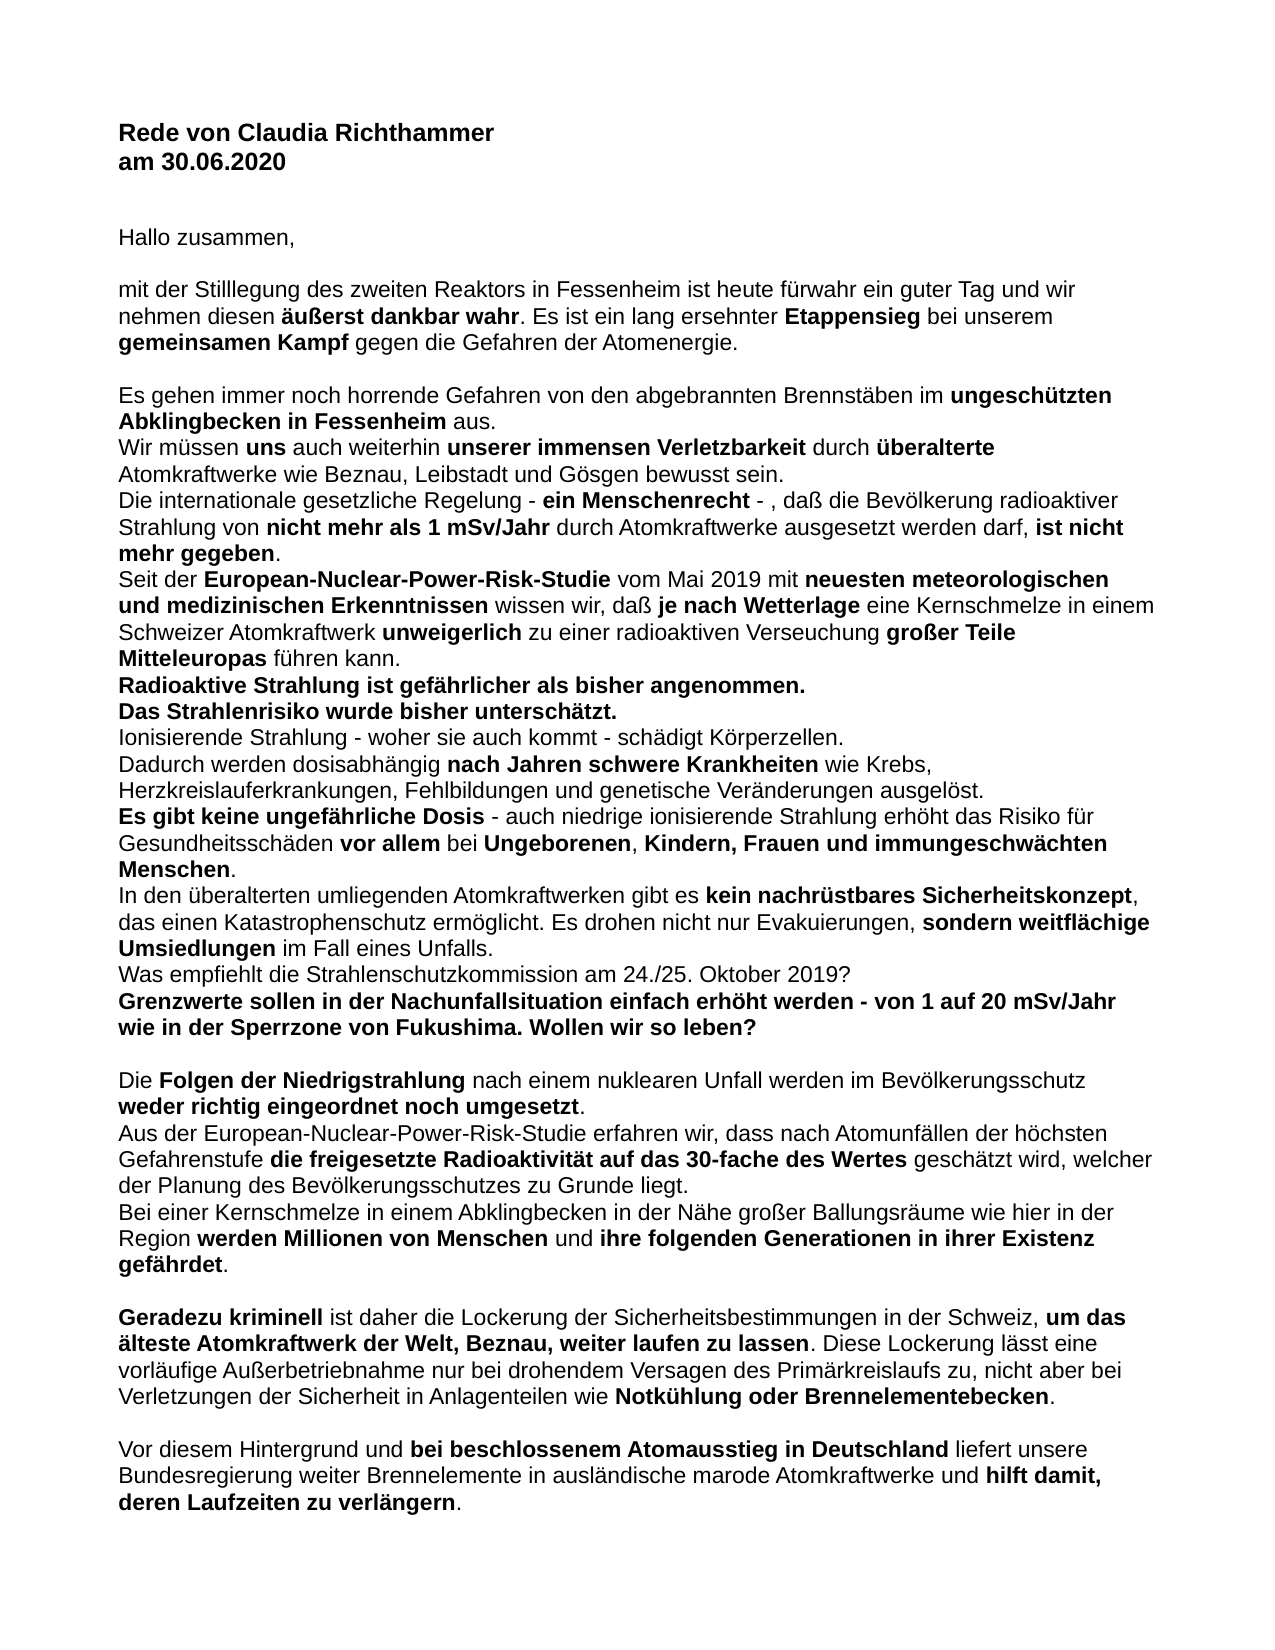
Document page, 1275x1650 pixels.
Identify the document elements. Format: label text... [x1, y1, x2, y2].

text Rede von Claudia Richthammer [118, 118, 1157, 147]
text Geradezu kriminell ist daher die Lockerung der Sicherheitsbestimmungen in der Schweiz, um das älteste Atomkraftwerk der Welt, Beznau, weiter laufen zu lassen. Diese Lockerung lässt eine vorläufige Außerbetriebnahme nur bei drohendem Versagen des Primärkreislaufs zu, nicht aber bei Verletzungen der Sicherheit in Anlagenteilen wie Notkühlung oder Brennelementebecken. [118, 1304, 1157, 1409]
text Seit der European-Nuclear-Power-Risk-Studie vom Mai 2019 mit neuesten meteorologischen und medizinischen Erkenntnissen wissen wir, daß je nach Wetterlage eine Kernschmelze in einem Schweizer Atomkraftwerk unweigerlich zu einer radioaktiven Verseuchung großer Teile Mitteleuropas führen kann. [118, 566, 1157, 672]
text Dadurch werden dosisabhängig nach Jahren schwere Krankheiten wie Krebs, Herzkreislauferkrankungen, Fehlbildungen und genetische Veränderungen ausgelöst. [118, 751, 1157, 803]
text Ionisierende Strahlung - woher sie auch kommt - schädigt Körperzellen. [118, 724, 1157, 751]
text mit der Stilllegung des zweiten Reaktors in Fessenheim ist heute fürwahr ein guter Tag und wir nehmen diesen äußerst dankbar wahr. Es ist ein lang ersehnter Etappensieg bei unserem gemeinsamen Kampf gegen die Gefahren der Atomenergie. [118, 276, 1157, 355]
text Bei einer Kernschmelze in einem Abklingbecken in der Nähe großer Ballungsräume wie hier in der Region werden Millionen von Menschen und ihre folgenden Generationen in ihrer Existenz gefährdet. [118, 1199, 1157, 1278]
text Die internationale gesetzliche Regelung - ein Menschenrecht - , daß die Bevölkerung radioaktiver Strahlung von nicht mehr als 1 mSv/Jahr durch Atomkraftwerke ausgesetzt werden darf, ist nicht mehr gegeben. [118, 487, 1157, 566]
text Wir müssen uns auch weiterhin unserer immensen Verletzbarkeit durch überalterte Atomkraftwerke wie Beznau, Leibstadt und Gösgen bewusst sein. [118, 434, 1157, 487]
text Es gibt keine ungefährliche Dosis - auch niedrige ionisierende Strahlung erhöht das Risiko für Gesundheitsschäden vor allem bei Ungeborenen, Kindern, Frauen und immungeschwächten Menschen. [118, 803, 1157, 882]
text Was empfiehlt die Strahlenschutzkommission am 24./25. Oktober 2019? [118, 961, 1157, 988]
text Aus der European-Nuclear-Power-Risk-Studie erfahren wir, dass nach Atomunfällen der höchsten Gefahrenstufe die freigesetzte Radioaktivität auf das 30-fache des Wertes geschätzt wird, welcher der Planung des Bevölkerungsschutzes zu Grunde liegt. [118, 1119, 1157, 1199]
text Hallo zusammen, [118, 223, 1157, 250]
text Grenzwerte sollen in der Nachunfallsituation einfach erhöht werden - von 1 auf 20 mSv/Jahr wie in der Sperrzone von Fukushima. Wollen wir so leben? [118, 988, 1157, 1041]
text Radioaktive Strahlung ist gefährlicher als bisher angenommen. [118, 672, 1157, 698]
text Es gehen immer noch horrende Gefahren von den abgebrannten Brennstäben im ungeschützten Abklingbecken in Fessenheim aus. [118, 382, 1157, 434]
text Vor diesem Hintergrund und bei beschlossenem Atomausstieg in Deutschland liefert unsere Bundesregierung weiter Brennelemente in ausländische marode Atomkraftwerke und hilft damit, deren Laufzeiten zu verlängern. [118, 1436, 1157, 1515]
text In den überalterten umliegenden Atomkraftwerken gibt es kein nachrüstbares Sicherheitskonzept, das einen Katastrophenschutz ermöglicht. Es drohen nicht nur Evakuierungen, sondern weitflächige Umsiedlungen im Fall eines Unfalls. [118, 882, 1157, 961]
text Die Folgen der Niedrigstrahlung nach einem nuklearen Unfall werden im Bevölkerungsschutz weder richtig eingeordnet noch umgesetzt. [118, 1067, 1157, 1119]
text Das Strahlenrisiko wurde bisher unterschätzt. [118, 698, 1157, 724]
text am 30.06.2020 [118, 147, 1157, 176]
